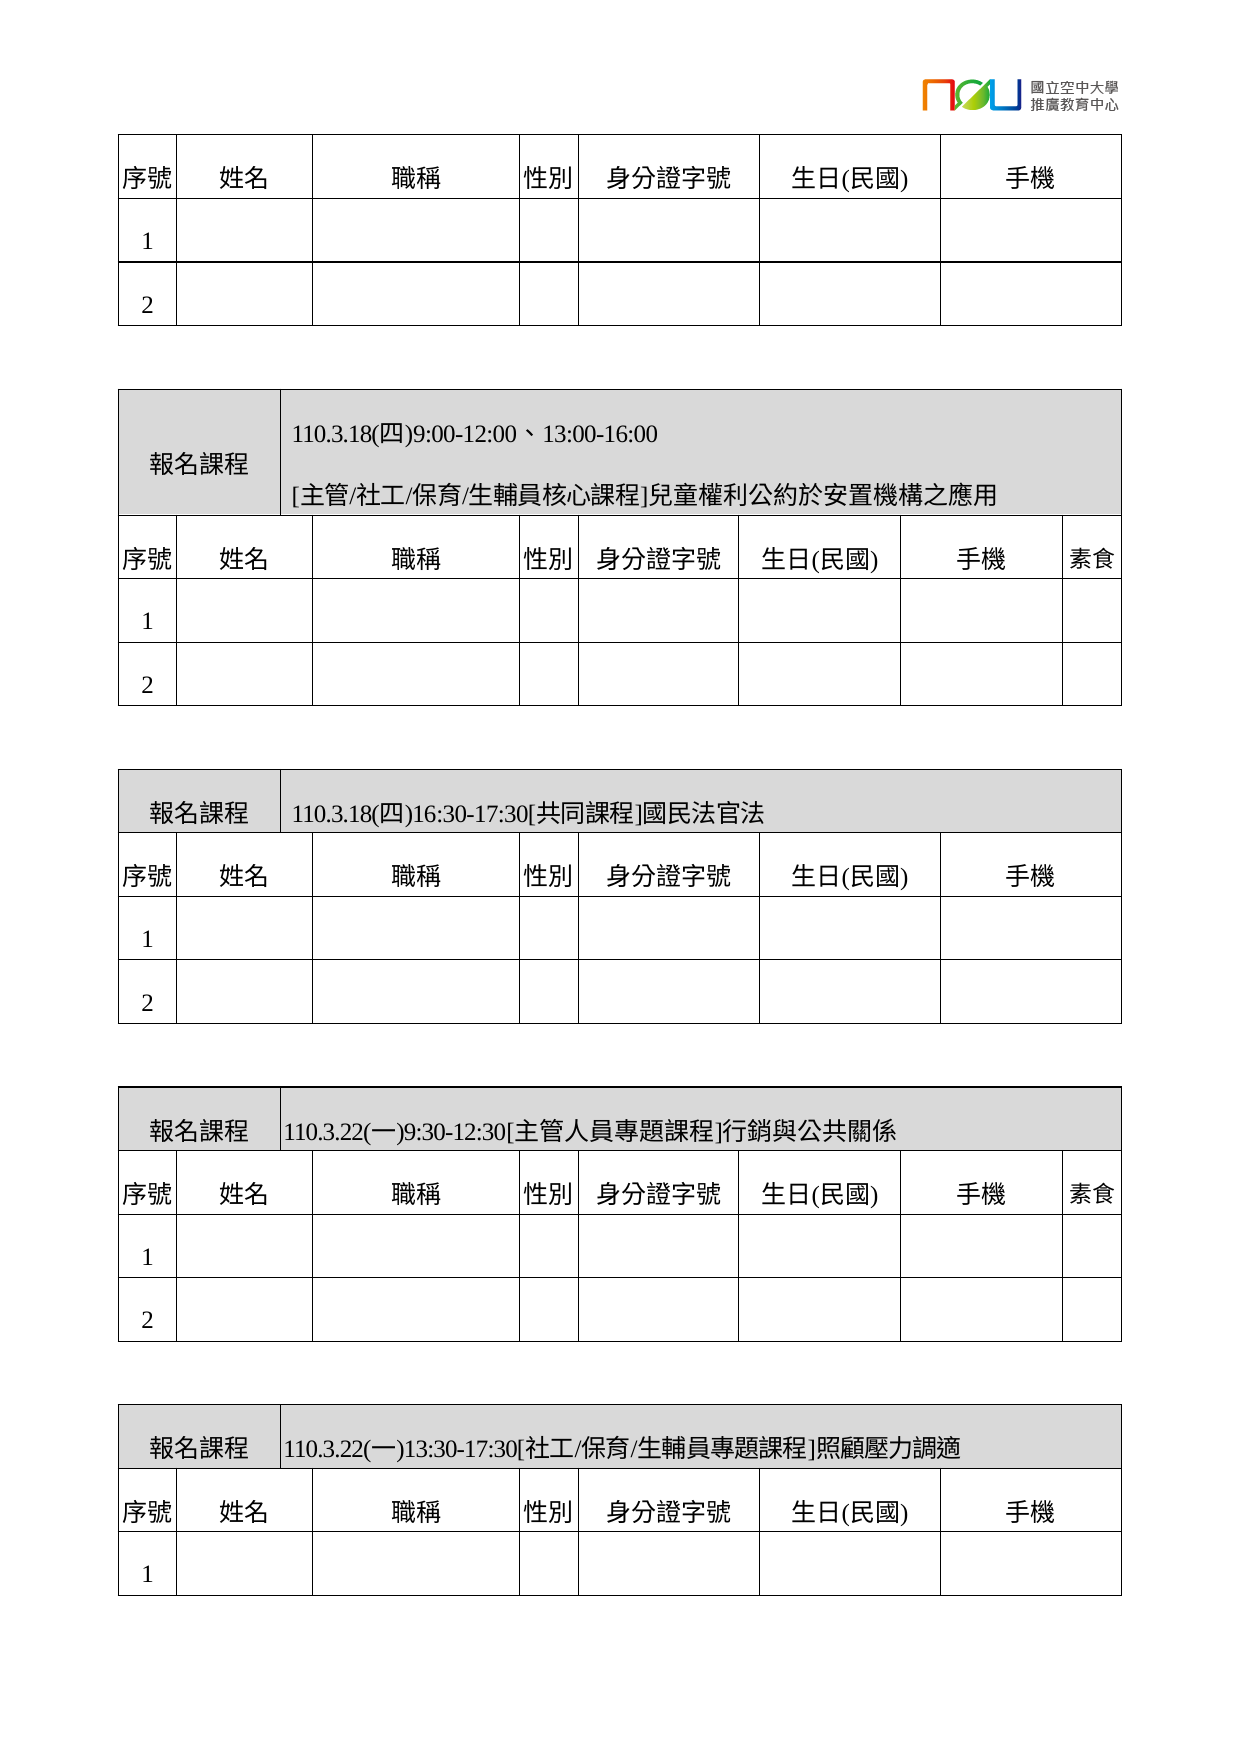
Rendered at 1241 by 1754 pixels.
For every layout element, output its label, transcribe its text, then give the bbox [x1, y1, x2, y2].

table_cell [313, 897, 519, 959]
table_cell 姓名 [177, 1469, 312, 1531]
table_cell [760, 263, 940, 325]
table_cell [520, 643, 578, 705]
table_cell 姓名 [177, 1151, 312, 1213]
table_header 110.3.18(四)16:30-17:30[共同課程]國民法官法 [281, 770, 1121, 832]
table_cell [941, 263, 1121, 325]
table_cell 手機 [901, 516, 1062, 578]
table_cell 素食 [1063, 516, 1121, 578]
table_cell 身分證字號 [579, 1151, 738, 1213]
table_cell [520, 1278, 578, 1341]
table_cell [760, 897, 940, 959]
table_header 報名課程 [119, 1088, 280, 1150]
table_cell 生日(民國) [739, 1151, 900, 1213]
table_cell 職稱 [313, 1469, 519, 1531]
table_cell 手機 [941, 833, 1121, 896]
table_cell 性別 [520, 135, 578, 198]
table_cell [760, 960, 940, 1023]
table_cell [520, 1532, 578, 1595]
table_cell [313, 643, 519, 705]
table_cell 性別 [520, 1469, 578, 1531]
table_cell [760, 1532, 940, 1595]
table_cell [579, 1278, 738, 1341]
table_cell [1063, 1278, 1121, 1341]
table_cell [313, 1278, 519, 1341]
table_cell 姓名 [177, 833, 312, 896]
table_cell [579, 263, 759, 325]
table_cell [579, 897, 759, 959]
table_cell [941, 897, 1121, 959]
table_cell 1 [119, 199, 176, 261]
table_cell [579, 1215, 738, 1277]
table_cell [313, 263, 519, 325]
table_cell 2 [119, 263, 176, 325]
table_cell [901, 1215, 1062, 1277]
table_cell [177, 579, 312, 642]
table_cell [177, 1532, 312, 1595]
table_cell [941, 1532, 1121, 1595]
table_cell [579, 199, 759, 261]
table_cell [941, 960, 1121, 1023]
table_cell [901, 643, 1062, 705]
table_cell 手機 [941, 135, 1121, 198]
table_cell [901, 579, 1062, 642]
table_cell 生日(民國) [760, 1469, 940, 1531]
table_cell [177, 897, 312, 959]
table_cell 序號 [119, 1151, 176, 1213]
table_cell [313, 960, 519, 1023]
table_cell [520, 1215, 578, 1277]
table_cell 職稱 [313, 1151, 519, 1213]
table_cell 1 [119, 1532, 176, 1595]
table_cell 性別 [520, 516, 578, 578]
table_cell [579, 1532, 759, 1595]
table_cell [520, 199, 578, 261]
table_cell [579, 643, 738, 705]
table_cell [313, 199, 519, 261]
table_cell 序號 [119, 1469, 176, 1531]
table_cell 2 [119, 960, 176, 1023]
table_cell [579, 960, 759, 1023]
table_cell [313, 1215, 519, 1277]
table_cell [520, 897, 578, 959]
table_cell 2 [119, 643, 176, 705]
table_cell [313, 579, 519, 642]
table_cell 身分證字號 [579, 516, 738, 578]
table_header 110.3.18(四)9:00-12:00、13:00-16:00 [主管/社工/保育/生輔員核心課程]兒童權利公約於安置機構之應用 [281, 390, 1121, 514]
table_cell 職稱 [313, 135, 519, 198]
table_cell 身分證字號 [579, 1469, 759, 1531]
table_cell [177, 263, 312, 325]
table_cell [739, 1215, 900, 1277]
table_cell [313, 1532, 519, 1595]
table_cell 生日(民國) [739, 516, 900, 578]
table_cell [520, 960, 578, 1023]
table_cell [177, 1278, 312, 1341]
table_cell [177, 199, 312, 261]
table_cell [901, 1278, 1062, 1341]
table_cell 職稱 [313, 516, 519, 578]
table_cell 1 [119, 1215, 176, 1277]
table_cell [177, 643, 312, 705]
table_cell [177, 960, 312, 1023]
table_cell 身分證字號 [579, 833, 759, 896]
table_cell 1 [119, 579, 176, 642]
table_cell 素食 [1063, 1151, 1121, 1213]
table_cell [520, 263, 578, 325]
table_cell 姓名 [177, 135, 312, 198]
table_cell 序號 [119, 833, 176, 896]
table_cell 2 [119, 1278, 176, 1341]
table_cell 性別 [520, 833, 578, 896]
table_cell 1 [119, 897, 176, 959]
table_cell 姓名 [177, 516, 312, 578]
table_cell [739, 643, 900, 705]
table_cell 序號 [119, 135, 176, 198]
table_cell [579, 579, 738, 642]
table_cell [941, 199, 1121, 261]
table_cell 生日(民國) [760, 833, 940, 896]
table_cell 身分證字號 [579, 135, 759, 198]
table_cell [1063, 1215, 1121, 1277]
table_cell [760, 199, 940, 261]
table_header 110.3.22(一)13:30-17:30[社工/保育/生輔員專題課程]照顧壓力調適 [281, 1405, 1121, 1468]
table_cell [520, 579, 578, 642]
table_cell 生日(民國) [760, 135, 940, 198]
table_header 110.3.22(一)9:30-12:30[主管人員專題課程]行銷與公共關係 [281, 1088, 1121, 1150]
table_header 報名課程 [119, 390, 280, 514]
table_cell [1063, 579, 1121, 642]
table_cell [177, 1215, 312, 1277]
table_cell 序號 [119, 516, 176, 578]
table_cell [1063, 643, 1121, 705]
table_cell 性別 [520, 1151, 578, 1213]
table_cell [739, 579, 900, 642]
table_cell 手機 [941, 1469, 1121, 1531]
table_cell [739, 1278, 900, 1341]
table_header 報名課程 [119, 770, 280, 832]
table_cell 手機 [901, 1151, 1062, 1213]
table_header 報名課程 [119, 1405, 280, 1468]
table_cell 職稱 [313, 833, 519, 896]
